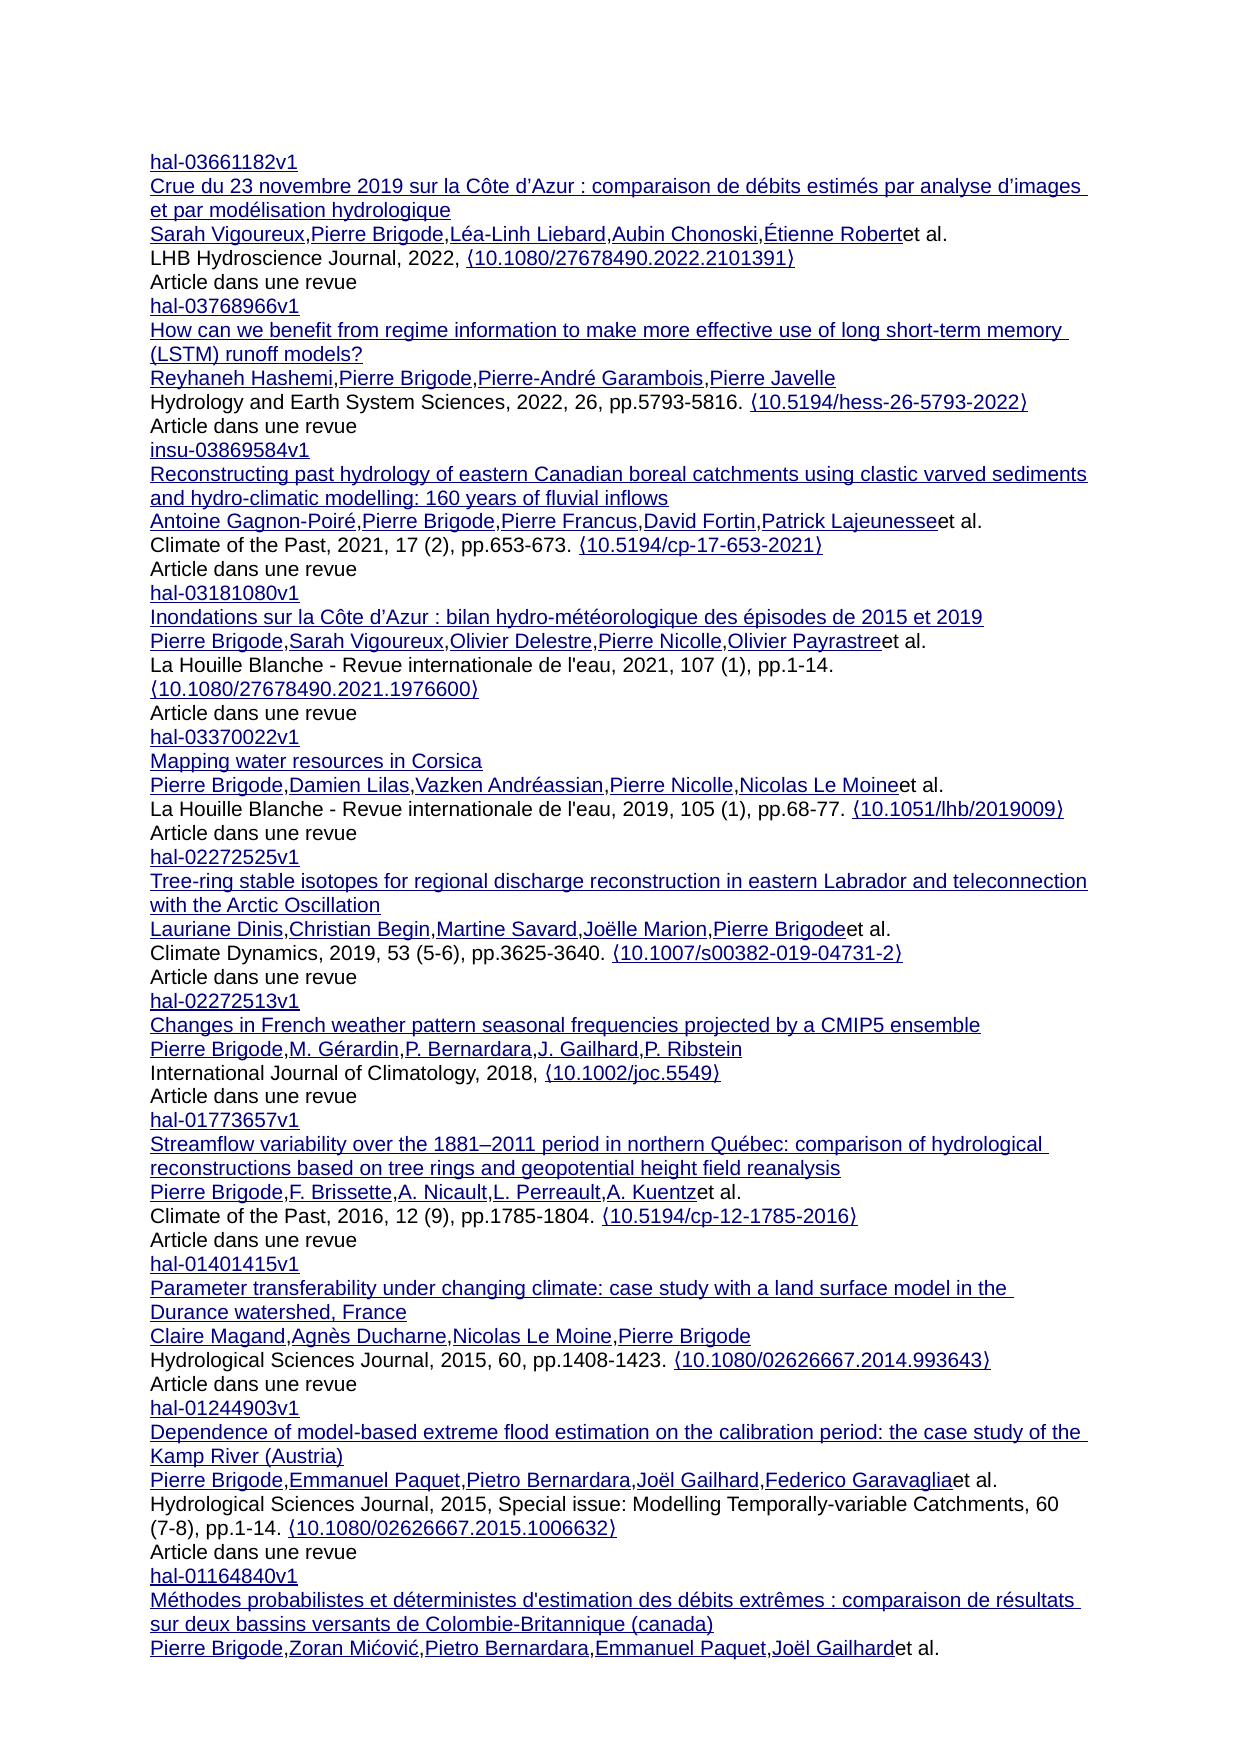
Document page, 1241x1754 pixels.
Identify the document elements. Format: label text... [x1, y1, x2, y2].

table_cell Reconstructing past hydrology of eastern Canadian boreal catchments using clastic varved sediments and hydro-climatic modelling: 160 years of fluvial inflows Antoine Gagnon-Poiré,Pierre Brigode,Pierre Francus,David Fortin,Patrick Lajeunesseet al. Climate of the Past, 2021, 17 (2), pp.653-673. ⟨10.5194/cp-17-653-2021⟩ Article dans une revue hal-03181080v1 [150, 461, 1090, 605]
table_cell How can we benefit from regime information to make more effective use of long short-term memory (LSTM) runoff models? Reyhaneh Hashemi,Pierre Brigode,Pierre-André Garambois,Pierre Javelle Hydrology and Earth System Sciences, 2022, 26, pp.5793-5816. ⟨10.5194/hess-26-5793-2022⟩ Article dans une revue insu-03869584v1 [150, 318, 1090, 461]
table_cell Tree-ring stable isotopes for regional discharge reconstruction in eastern Labrador and teleconnection with the Arctic Oscillation Lauriane Dinis,Christian Begin,Martine Savard,Joëlle Marion,Pierre Brigodeet al. Climate Dynamics, 2019, 53 (5-6), pp.3625-3640. ⟨10.1007/s00382-019-04731-2⟩ Article dans une revue hal-02272513v1 [150, 869, 1090, 1012]
table_cell Méthodes probabilistes et déterministes d'estimation des débits extrêmes : comparaison de résultats sur deux bassins versants de Colombie-Britannique (canada) Pierre Brigode,Zoran Mićović,Pietro Bernardara,Emmanuel Paquet,Joël Gailhardet al. [150, 1588, 1090, 1659]
table_cell Crue du 23 novembre 2019 sur la Côte d’Azur : comparaison de débits estimés par analyse d’images et par modélisation hydrologique Sarah Vigoureux,Pierre Brigode,Léa-Linh Liebard,Aubin Chonoski,Étienne Robertet al. LHB Hydroscience Journal, 2022, ⟨10.1080/27678490.2022.2101391⟩ Article dans une revue hal-03768966v1 [150, 174, 1090, 318]
table_cell Streamflow variability over the 1881–2011 period in northern Québec: comparison of hydrological reconstructions based on tree rings and geopotential height field reanalysis Pierre Brigode,F. Brissette,A. Nicault,L. Perreault,A. Kuentzet al. Climate of the Past, 2016, 12 (9), pp.1785-1804. ⟨10.5194/cp-12-1785-2016⟩ Article dans une revue hal-01401415v1 [150, 1132, 1090, 1276]
table_cell Parameter transferability under changing climate: case study with a land surface model in the Durance watershed, France Claire Magand,Agnès Ducharne,Nicolas Le Moine,Pierre Brigode Hydrological Sciences Journal, 2015, 60, pp.1408-1423. ⟨10.1080/02626667.2014.993643⟩ Article dans une revue hal-01244903v1 [150, 1276, 1090, 1420]
table_cell Inondations sur la Côte d’Azur : bilan hydro-météorologique des épisodes de 2015 et 2019 Pierre Brigode,Sarah Vigoureux,Olivier Delestre,Pierre Nicolle,Olivier Payrastreet al. La Houille Blanche - Revue internationale de l'eau, 2021, 107 (1), pp.1-14. ⟨10.1080/27678490.2021.1976600⟩ Article dans une revue hal-03370022v1 [150, 605, 1090, 749]
table_cell Dependence of model-based extreme flood estimation on the calibration period: the case study of the Kamp River (Austria) Pierre Brigode,Emmanuel Paquet,Pietro Bernardara,Joël Gailhard,Federico Garavagliaet al. Hydrological Sciences Journal, 2015, Special issue: Modelling Temporally-variable Catchments, 60 (7-8), pp.1-14. ⟨10.1080/02626667.2015.1006632⟩ Article dans une revue hal-01164840v1 [150, 1420, 1090, 1587]
table_cell Mapping water resources in Corsica Pierre Brigode,Damien Lilas,Vazken Andréassian,Pierre Nicolle,Nicolas Le Moineet al. La Houille Blanche - Revue internationale de l'eau, 2019, 105 (1), pp.68-77. ⟨10.1051/lhb/2019009⟩ Article dans une revue hal-02272525v1 [150, 749, 1090, 869]
table_cell Changes in French weather pattern seasonal frequencies projected by a CMIP5 ensemble Pierre Brigode,M. Gérardin,P. Bernardara,J. Gailhard,P. Ribstein International Journal of Climatology, 2018, ⟨10.1002/joc.5549⟩ Article dans une revue hal-01773657v1 [150, 1013, 1090, 1132]
table_cell hal-03661182v1 [150, 150, 1090, 174]
